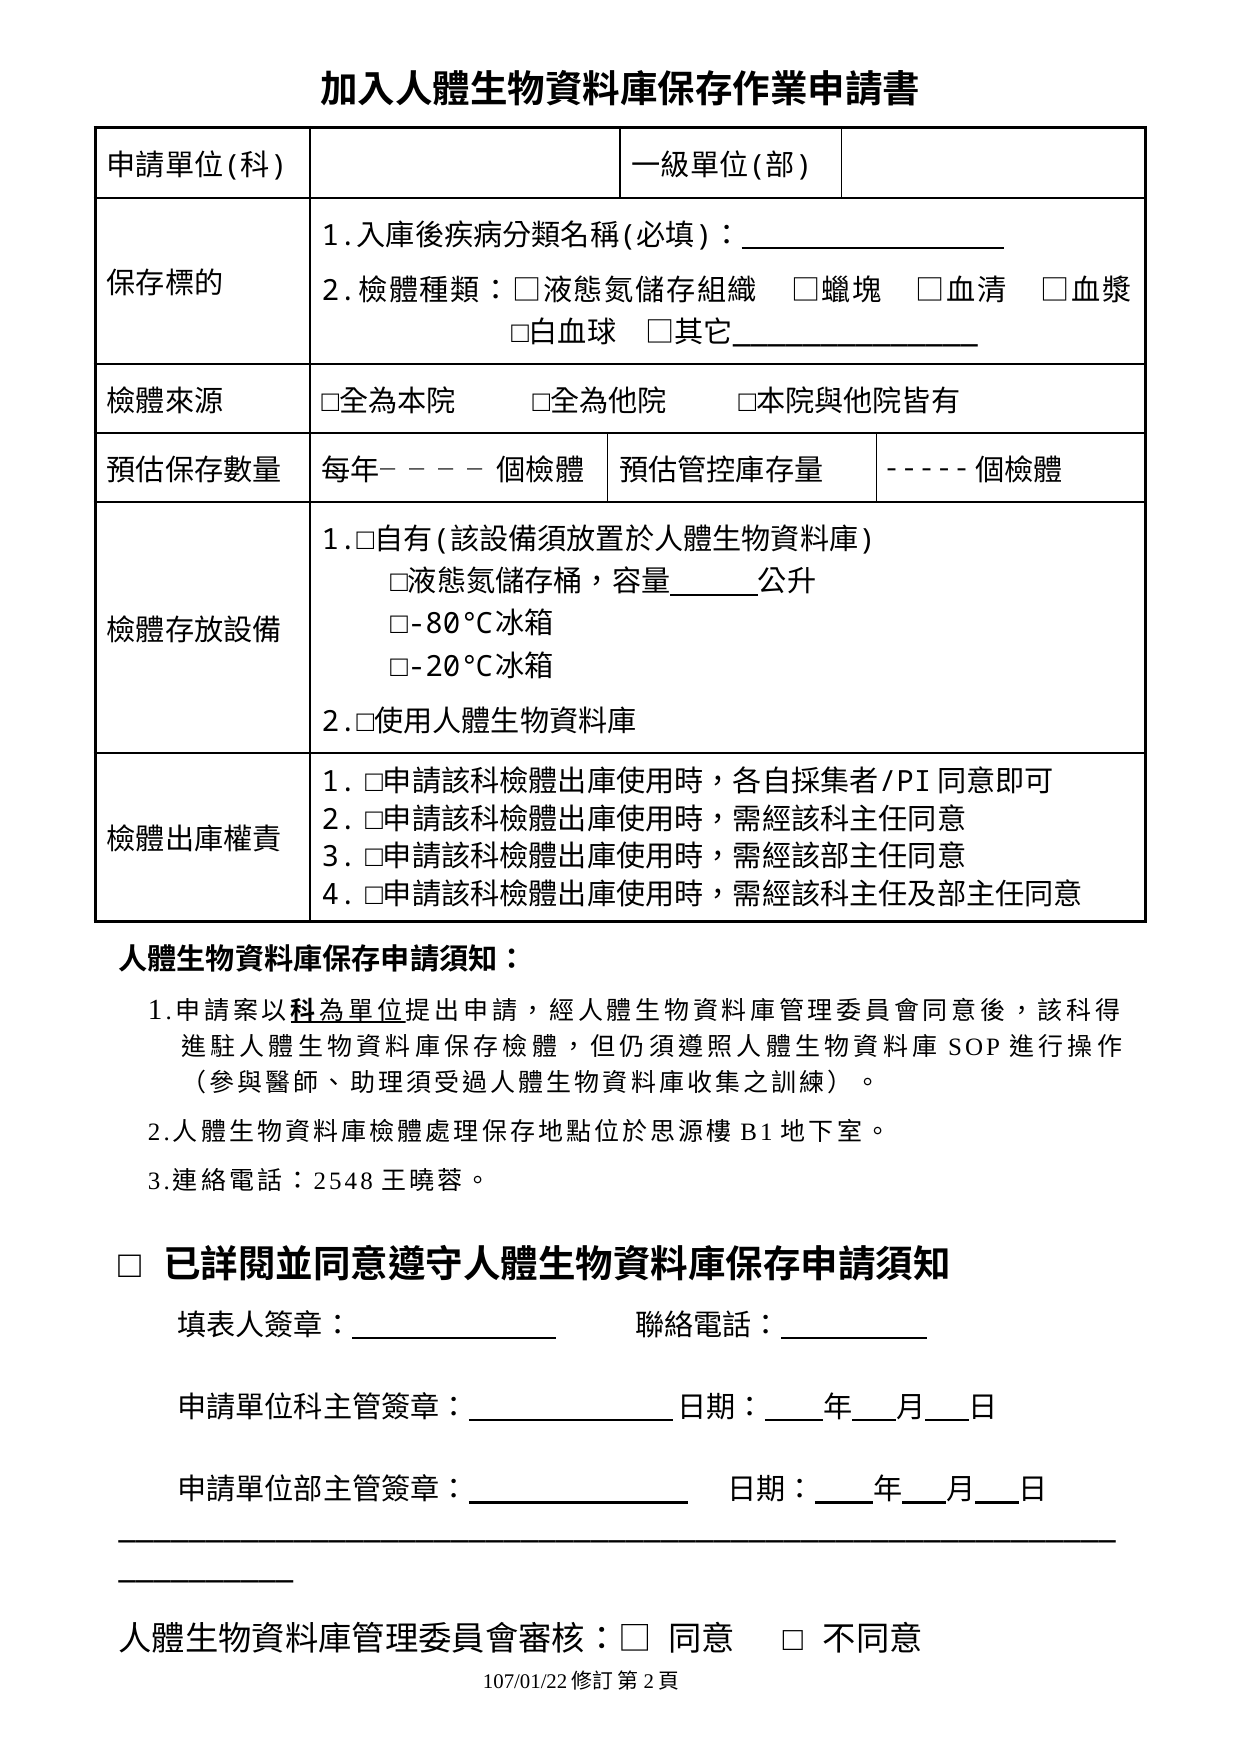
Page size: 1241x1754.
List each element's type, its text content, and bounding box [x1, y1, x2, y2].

text 人體生物資料庫保存申請須知： [118, 936, 1122, 978]
table_cell ╴╴╴╴╴個檢體 [877, 434, 1144, 501]
table_cell 保存標的 [97, 199, 309, 363]
text □ 已詳閱並同意遵守人體生物資料庫保存申請須知 [118, 1234, 1122, 1289]
text 申請單位部主管簽章： 日期： 年 月 日 [177, 1465, 1122, 1508]
text 填表人簽章： 聯絡電話： [177, 1301, 1122, 1343]
text 申請單位科主管簽章： 日期： 年 月 日 [177, 1383, 1122, 1426]
table_cell 1.□自有(該設備須放置於人體生物資料庫) □液態氮儲存桶，容量 公升 □-80℃冰箱 □-20℃冰箱 2.□使用人體生物資料庫 [311, 503, 1144, 752]
table_header 一級單位(部) [621, 129, 841, 197]
table_header 申請單位(科) [97, 129, 309, 197]
text 3.連絡電話：2548王曉蓉。 [148, 1160, 1122, 1197]
table_cell 預估保存數量 [97, 434, 309, 501]
table_cell 檢體出庫權責 [97, 754, 309, 920]
table_header [311, 129, 619, 197]
text 1.申請案以科為單位提出申請，經人體生物資料庫管理委員會同意後，該科得進駐人體生物資料庫保存檢體，但仍須遵照人體生物資料庫SOP進行操作（參與醫師、助理須受過人體生物資料庫收集之訓練）。 [148, 990, 1122, 1099]
text ___________________________________________________________________ [118, 1508, 1122, 1587]
table_cell 檢體來源 [97, 365, 309, 432]
table_cell 預估管控庫存量 [608, 434, 876, 501]
text 加入人體生物資料庫保存作業申請書 [118, 59, 1122, 113]
table_cell 每年╴╴╴╴個檢體 [311, 434, 607, 501]
text 人體生物資料庫管理委員會審核：□ 同意 □ 不同意 [118, 1612, 1122, 1661]
table_cell 檢體存放設備 [97, 503, 309, 752]
table_cell □申請該科檢體出庫使用時，各自採集者/PI同意即可 □申請該科檢體出庫使用時，需經該科主任同意 □申請該科檢體出庫使用時，需經該部主任同意 □申請該科檢體出庫使用時，需經該科主任及部主任同意 [311, 754, 1144, 920]
table_header [842, 129, 1144, 197]
table_cell 1.入庫後疾病分類名稱(必填)： 2.檢體種類：□液態氮儲存組織 □蠟塊 □血清 □血漿 □白血球 □其它______________ [311, 199, 1144, 363]
table_cell □全為本院 □全為他院 □本院與他院皆有 [311, 365, 1144, 432]
text 2.人體生物資料庫檢體處理保存地點位於思源樓B1地下室。 [148, 1112, 1122, 1148]
